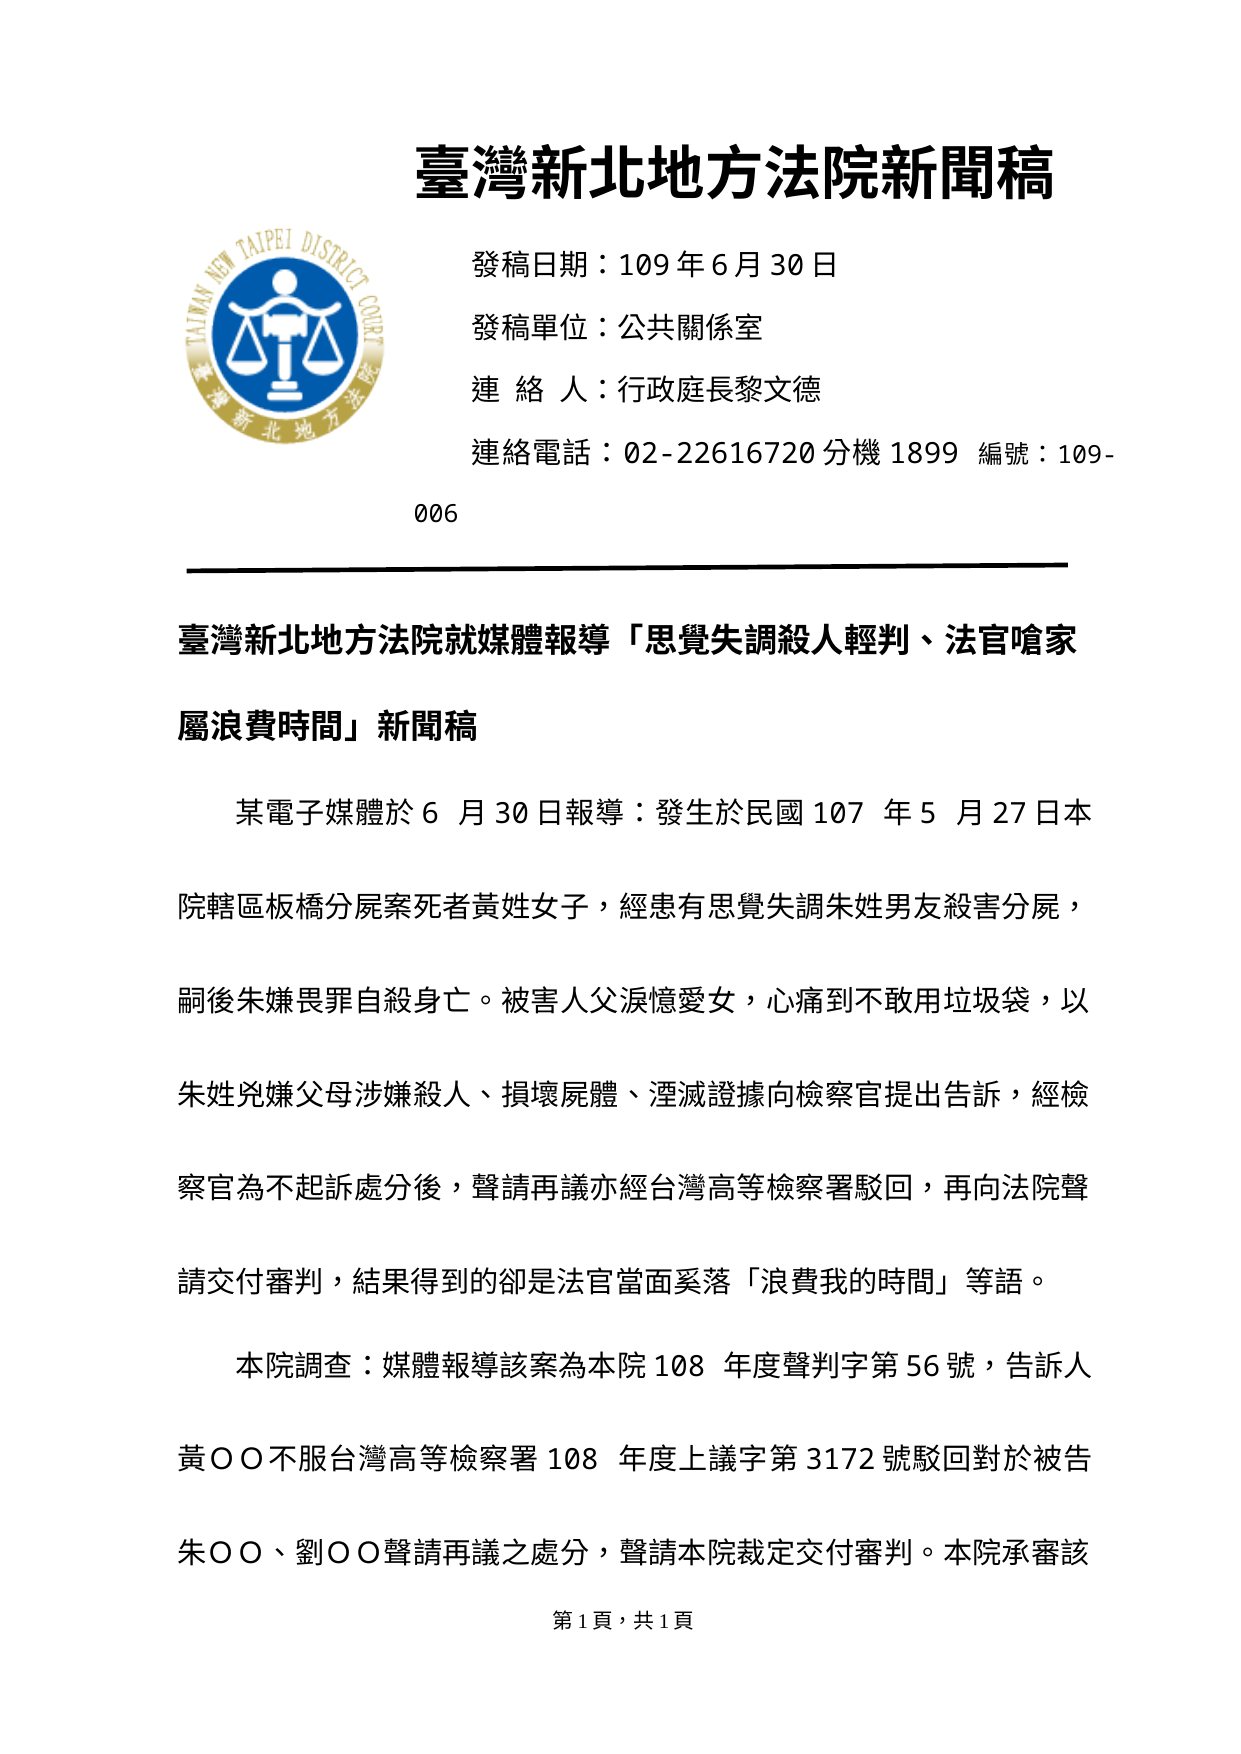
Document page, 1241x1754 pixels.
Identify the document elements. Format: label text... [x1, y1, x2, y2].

text 屬浪費時間」新聞稿 [177, 683, 1093, 745]
table_header [161, 96, 410, 534]
text 本院調查：媒體報導該案為本院108 年度聲判字第56號，告訴人黃ＯＯ不服台灣高等檢察署108 年度上議字第3172號駁回對於被告朱ＯＯ、劉ＯＯ聲請再議之處分，聲請本院裁定交付審判。本院承審該 [177, 1322, 1093, 1572]
text 某電子媒體於6 月30日報導：發生於民國107 年5 月27日本院轄區板橋分屍案死者黃姓女子，經患有思覺失調朱姓男友殺害分屍，嗣後朱嫌畏罪自殺身亡。被害人父淚憶愛女，心痛到不敢用垃圾袋，以朱姓兇嫌父母涉嫌殺人、損壞屍體、湮滅證據向檢察官提出告訴，經檢察官為不起訴處分後，聲請再議亦經台灣高等檢察署駁回，再向法院聲請交付審判，結果得到的卻是法官當面奚落「浪費我的時間」等語。 [177, 769, 1093, 1301]
table_header 臺灣新北地方法院新聞稿 發稿日期：109年6月30日 發稿單位：公共關係室 連 絡 人：行政庭長黎文德 連絡電話：02-22616720分機1899 編號：109-006 [410, 96, 1120, 534]
text 臺灣新北地方法院就媒體報導「思覺失調殺人輕判、法官嗆家 [177, 596, 1093, 659]
